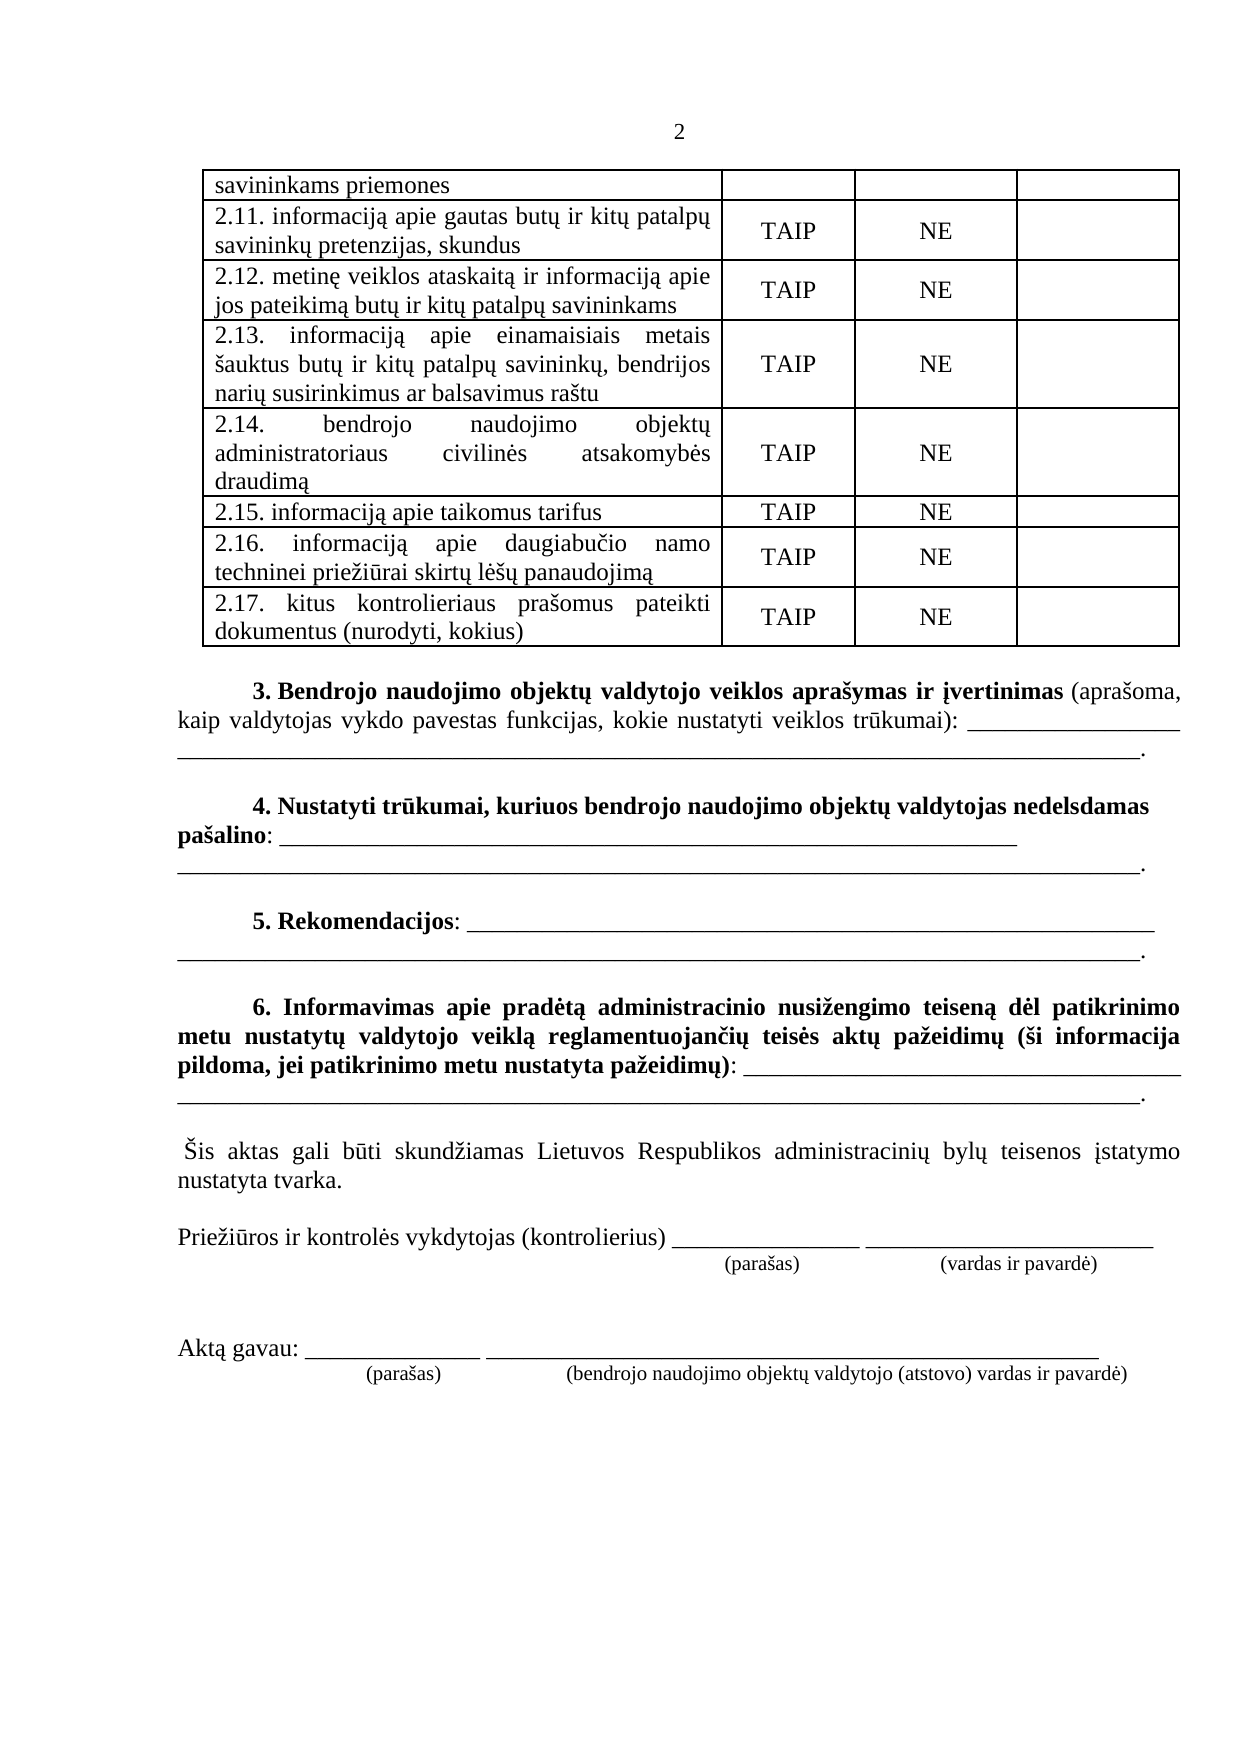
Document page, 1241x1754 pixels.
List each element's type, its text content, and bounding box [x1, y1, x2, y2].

text (parašas) (vardas ir pavardė) [177, 1251, 1181, 1275]
table_cell 2.11. informaciją apie gautas butų ir kitų patalpų savininkų pretenzijas, skundus [204, 201, 721, 259]
table_cell 2.14. bendrojo naudojimo objektų administratoriaus civilinės atsakomybės draudimą [204, 409, 721, 495]
table_cell NE [856, 528, 1016, 586]
text 4. Nustatyti trūkumai, kuriuos bendrojo naudojimo objektų valdytojas nedelsdamas [177, 791, 1181, 820]
table_cell 2.13. informaciją apie einamaisiais metais šauktus butų ir kitų patalpų savininkų, bendrijos narių susirinkimus ar balsavimus raštu [204, 321, 721, 407]
table_cell NE [856, 409, 1016, 495]
table_cell TAIP [723, 409, 854, 495]
text _____________________________________________________________________________. [177, 848, 1181, 877]
table_cell TAIP [723, 497, 854, 526]
table_cell NE [856, 497, 1016, 526]
table_cell [1018, 171, 1178, 199]
text _____________________________________________________________________________. [177, 935, 1181, 963]
table_cell [1018, 261, 1178, 318]
table_cell [1018, 528, 1178, 586]
table_cell NE [856, 321, 1016, 407]
text _____________________________________________________________________________. [177, 1078, 1181, 1107]
text Šis aktas gali būti skundžiamas Lietuvos Respublikos administracinių bylų teisenos įstatymo nustatyta tvarka. [177, 1136, 1181, 1193]
table_cell TAIP [723, 201, 854, 259]
table_cell savininkams priemones [204, 171, 721, 199]
table_cell [1018, 321, 1178, 407]
table_cell [856, 171, 1016, 199]
text pašalino: ___________________________________________________________ [177, 820, 1181, 848]
text (parašas) (bendrojo naudojimo objektų valdytojo (atstovo) vardas ir pavardė) [177, 1361, 1181, 1385]
table_cell 2.15. informaciją apie taikomus tarifus [204, 497, 721, 526]
table_cell 2.12. metinę veiklos ataskaitą ir informaciją apie jos pateikimą butų ir kitų patalpų savininkams [204, 261, 721, 318]
text Priežiūros ir kontrolės vykdytojas (kontrolierius) _______________ _______________________ [177, 1222, 1181, 1251]
table_cell 2.17. kitus kontrolieriaus prašomus pateikti dokumentus (nurodyti, kokius) [204, 588, 721, 645]
table_cell [1018, 588, 1178, 645]
text 6. Informavimas apie pradėtą administracinio nusižengimo teiseną dėl patikrinimo metu nustatytų valdytojo veiklą reglamentuojančių teisės aktų pažeidimų (ši informacija pildoma, jei patikrinimo metu nustatyta pažeidimų): ___________________________________ [177, 992, 1181, 1078]
table_cell TAIP [723, 261, 854, 318]
table_cell [1018, 201, 1178, 259]
table_cell NE [856, 588, 1016, 645]
table_cell 2.16. informaciją apie daugiabučio namo techninei priežiūrai skirtų lėšų panaudojimą [204, 528, 721, 586]
table_cell [1018, 497, 1178, 526]
table_cell TAIP [723, 321, 854, 407]
text 3. Bendrojo naudojimo objektų valdytojo veiklos aprašymas ir įvertinimas (aprašoma, kaip valdytojas vykdo pavestas funkcijas, kokie nustatyti veiklos trūkumai): _________________ _____________________________________________________________________________. [177, 676, 1181, 762]
table_cell TAIP [723, 528, 854, 586]
table_cell TAIP [723, 588, 854, 645]
table_cell [723, 171, 854, 199]
table_cell [1018, 409, 1178, 495]
text 5. Rekomendacijos: _______________________________________________________ [177, 906, 1181, 935]
table_cell NE [856, 201, 1016, 259]
table_cell NE [856, 261, 1016, 318]
text Aktą gavau: ______________ _________________________________________________ [177, 1333, 1181, 1361]
